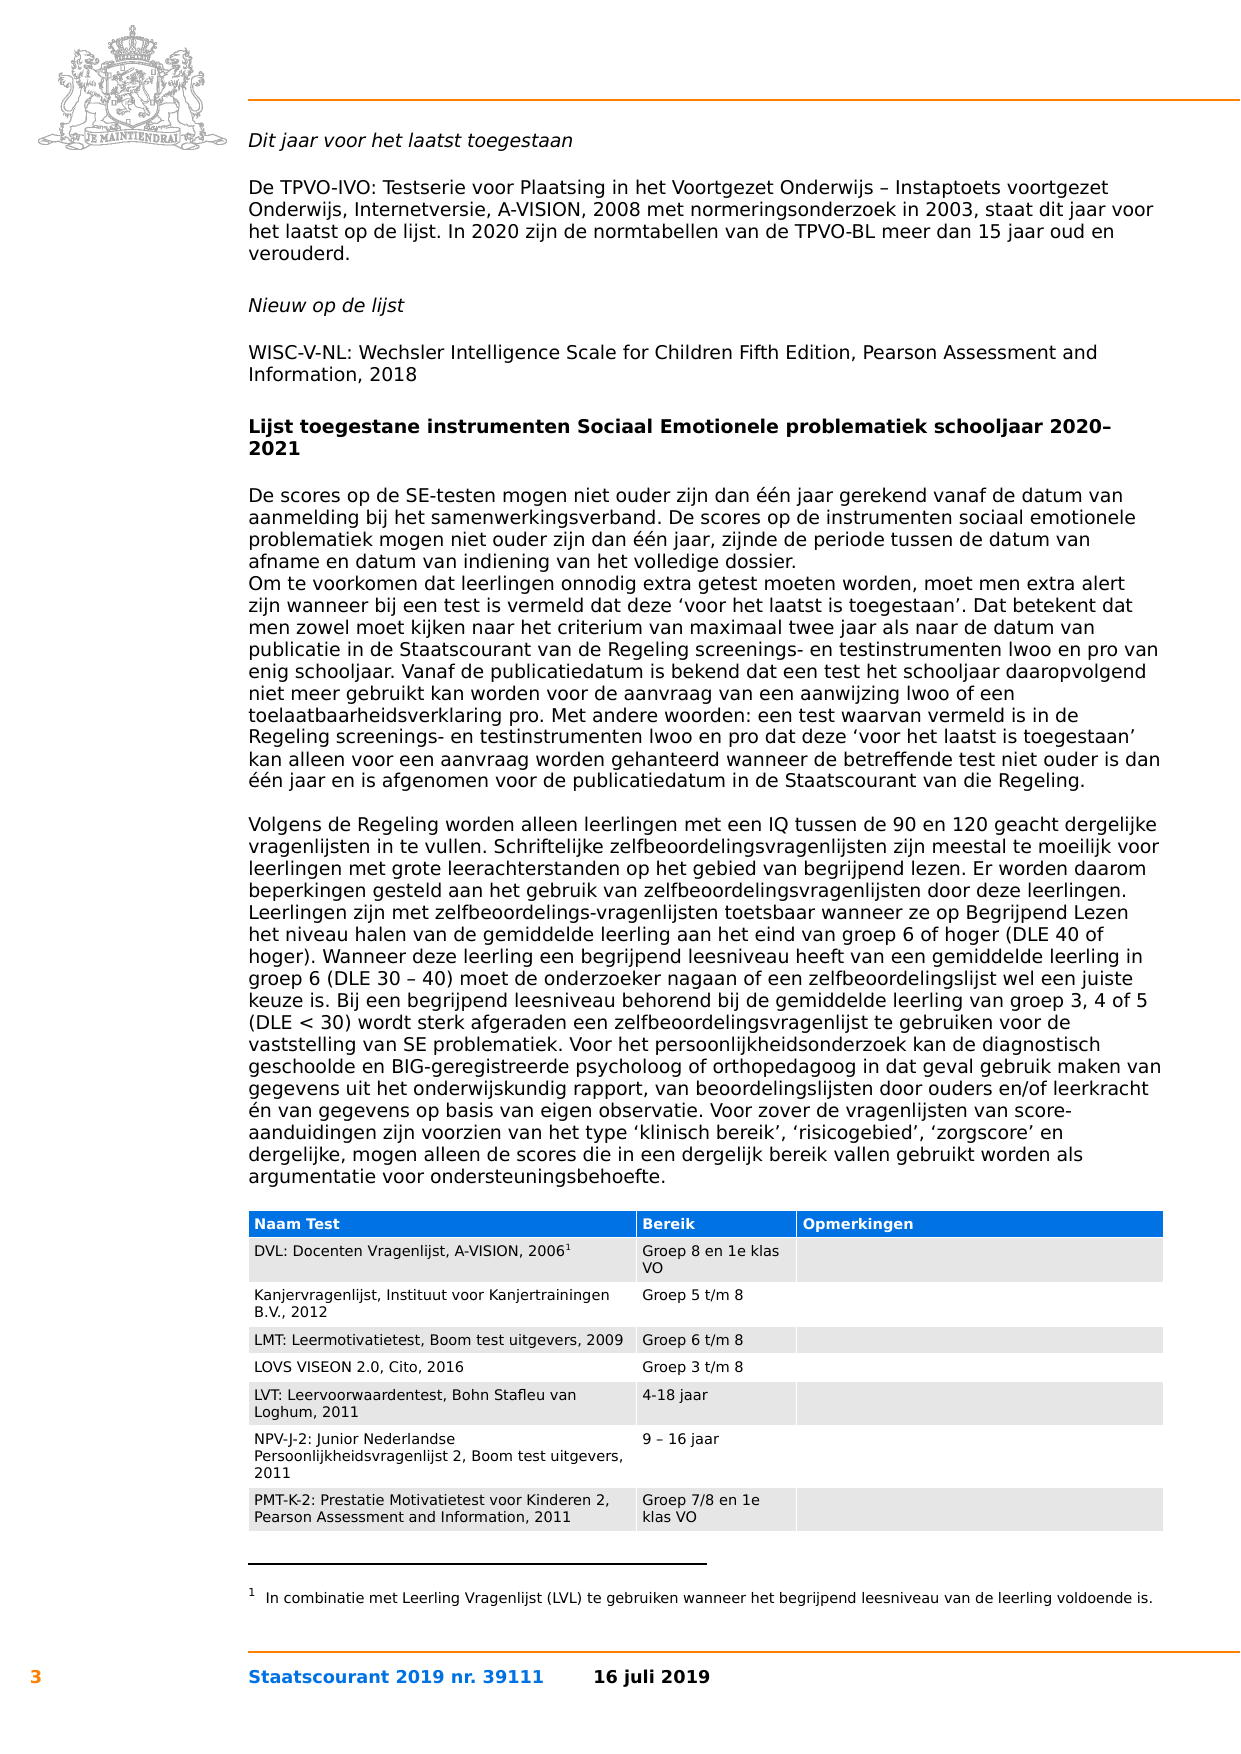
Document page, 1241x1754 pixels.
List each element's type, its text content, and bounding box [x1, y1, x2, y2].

table_cell 4-18 jaar [637, 1382, 796, 1425]
table_cell [797, 1327, 1163, 1353]
text WISC-V-NL: Wechsler Intelligence Scale for Children Fifth Edition, Pearson Assessment and Information, 2018 [248, 342, 1163, 386]
subtitle Dit jaar voor het laatst toegestaan [248, 130, 1163, 152]
table_cell LMT: Leermotivatietest, Boom test uitgevers, 2009 [249, 1327, 636, 1353]
text Om te voorkomen dat leerlingen onnodig extra getest moeten worden, moet men extra alert zijn wanneer bij een test is vermeld dat deze ‘voor het laatst is toegestaan’. Dat betekent dat men zowel moet kijken naar het criterium van maximaal twee jaar als naar de datum van publicatie in de Staatscourant van de Regeling screenings- en testinstrumenten lwoo en pro van enig schooljaar. Vanaf de publicatiedatum is bekend dat een test het schooljaar daaropvolgend niet meer gebruikt kan worden voor de aanvraag van een aanwijzing lwoo of een toelaatbaarheidsverklaring pro. Met andere woorden: een test waarvan vermeld is in de Regeling screenings- en testinstrumenten lwoo en pro dat deze ‘voor het laatst is toegestaan’ kan alleen voor een aanvraag worden gehanteerd wanneer de betreffende test niet ouder is dan één jaar en is afgenomen voor de publicatiedatum in de Staatscourant van die Regeling. [248, 573, 1163, 792]
table_cell 9 – 16 jaar [637, 1426, 796, 1486]
table_cell [797, 1238, 1163, 1282]
table_cell Groep 8 en 1e klas VO [637, 1238, 796, 1282]
subtitle Nieuw op de lijst [248, 295, 1163, 317]
table_cell [797, 1283, 1163, 1326]
table_cell LOVS VISEON 2.0, Cito, 2016 [249, 1354, 636, 1381]
table_cell Kanjervragenlijst, Instituut voor Kanjertrainingen B.V., 2012 [249, 1283, 636, 1326]
table_cell Groep 5 t/m 8 [637, 1283, 796, 1326]
text Volgens de Regeling worden alleen leerlingen met een IQ tussen de 90 en 120 geacht dergelijke vragenlijsten in te vullen. Schriftelijke zelfbeoordelingsvragenlijsten zijn meestal te moeilijk voor leerlingen met grote leerachterstanden op het gebied van begrijpend lezen. Er worden daarom beperkingen gesteld aan het gebruik van zelfbeoordelingsvragenlijsten door deze leerlingen. Leerlingen zijn met zelfbeoordelings-vragenlijsten toetsbaar wanneer ze op Begrijpend Lezen het niveau halen van de gemiddelde leerling aan het eind van groep 6 of hoger (DLE 40 of hoger). Wanneer deze leerling een begrijpend leesniveau heeft van een gemiddelde leerling in groep 6 (DLE 30 – 40) moet de onderzoeker nagaan of een zelfbeoordelingslijst wel een juiste keuze is. Bij een begrijpend leesniveau behorend bij de gemiddelde leerling van groep 3, 4 of 5 (DLE < 30) wordt sterk afgeraden een zelfbeoordelingsvragenlijst te gebruiken voor de vaststelling van SE problematiek. Voor het persoonlijkheidsonderzoek kan de diagnostisch geschoolde en BIG-geregistreerde psycholoog of orthopedagoog in dat geval gebruik maken van gegevens uit het onderwijskundig rapport, van beoordelingslijsten door ouders en/of leerkracht én van gegevens op basis van eigen observatie. Voor zover de vragenlijsten van score-aanduidingen zijn voorzien van het type ‘klinisch bereik’, ‘risicogebied’, ‘zorgscore’ en dergelijke, mogen alleen de scores die in een dergelijk bereik vallen gebruikt worden als argumentatie voor ondersteuningsbehoefte. [248, 814, 1163, 1188]
table_cell [797, 1354, 1163, 1381]
table_cell [797, 1488, 1163, 1531]
table_cell LVT: Leervoorwaardentest, Bohn Stafleu van Loghum, 2011 [249, 1382, 636, 1425]
picture [38, 25, 227, 150]
table_header Opmerkingen [797, 1211, 1163, 1237]
subtitle Lijst toegestane instrumenten Sociaal Emotionele problematiek schooljaar 2020–2021 [248, 416, 1163, 460]
table_cell NPV-J-2: Junior Nederlandse Persoonlijkheidsvragenlijst 2, Boom test uitgevers, 2011 [249, 1426, 636, 1486]
table_cell Groep 3 t/m 8 [637, 1354, 796, 1381]
table_cell PMT-K-2: Prestatie Motivatietest voor Kinderen 2, Pearson Assessment and Information, 2011 [249, 1488, 636, 1531]
table_cell Groep 6 t/m 8 [637, 1327, 796, 1353]
table_cell DVL: Docenten Vragenlijst, A-VISION, 2006 [249, 1238, 636, 1282]
table_cell Groep 7/8 en 1e klas VO [637, 1488, 796, 1531]
table_cell [797, 1426, 1163, 1486]
table_cell [797, 1382, 1163, 1425]
table_header Naam Test [249, 1211, 636, 1237]
text De scores op de SE-testen mogen niet ouder zijn dan één jaar gerekend vanaf de datum van aanmelding bij het samenwerkingsverband. De scores op de instrumenten sociaal emotionele problematiek mogen niet ouder zijn dan één jaar, zijnde de periode tussen de datum van afname en datum van indiening van het volledige dossier. [248, 485, 1163, 573]
table_header Bereik [637, 1211, 796, 1237]
text De TPVO-IVO: Testserie voor Plaatsing in het Voortgezet Onderwijs – Instaptoets voortgezet Onderwijs, Internetversie, A-VISION, 2008 met normeringsonderzoek in 2003, staat dit jaar voor het laatst op de lijst. In 2020 zijn de normtabellen van de TPVO-BL meer dan 15 jaar oud en verouderd. [248, 177, 1163, 265]
